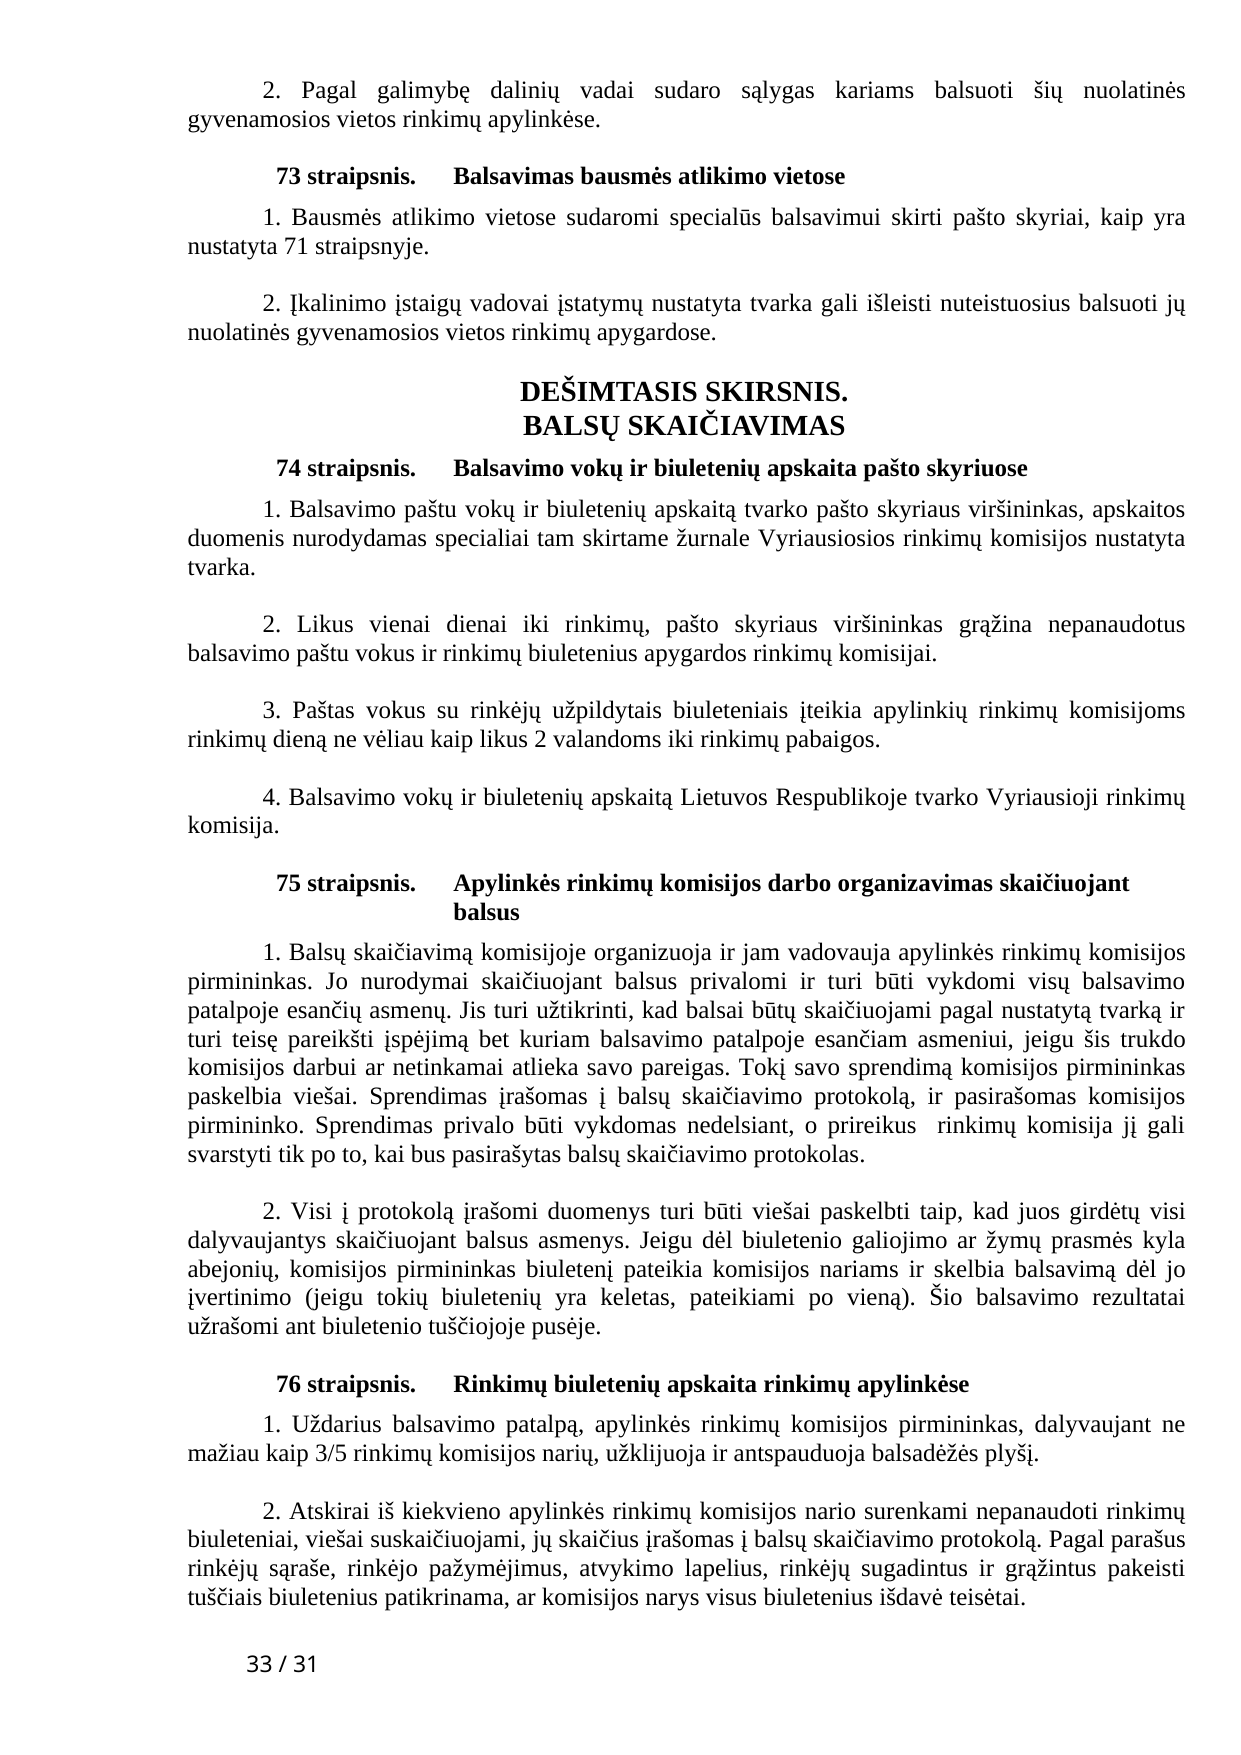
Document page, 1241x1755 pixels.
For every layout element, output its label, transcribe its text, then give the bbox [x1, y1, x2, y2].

text BALSŲ SKAIČIAVIMAS [187, 408, 1181, 442]
text 76 straipsnis. Rinkimų biuletenių apskaita rinkimų apylinkėse [276, 1369, 1187, 1397]
text 75 straipsnis. Apylinkės rinkimų komisijos darbo organizavimas skaičiuojant balsus [276, 868, 1187, 926]
text 1. Bausmės atlikimo vietose sudaromi specialūs balsavimui skirti pašto skyriai, kaip yra nustatyta 71 straipsnyje. [187, 202, 1187, 259]
text 1. Balsavimo paštu vokų ir biuletenių apskaitą tvarko pašto skyriaus viršininkas, apskaitos duomenis nurodydamas specialiai tam skirtame žurnale Vyriausiosios rinkimų komisijos nustatyta tvarka. [187, 494, 1187, 581]
text DEŠIMTASIS SKIRSNIS. [187, 374, 1181, 408]
text 3. Paštas vokus su rinkėjų užpildytais biuleteniais įteikia apylinkių rinkimų komisijoms rinkimų dieną ne vėliau kaip likus 2 valandoms iki rinkimų pabaigos. [187, 696, 1187, 753]
text 1. Balsų skaičiavimą komisijoje organizuoja ir jam vadovauja apylinkės rinkimų komisijos pirmininkas. Jo nurodymai skaičiuojant balsus privalomi ir turi būti vykdomi visų balsavimo patalpoje esančių asmenų. Jis turi užtikrinti, kad balsai būtų skaičiuojami pagal nustatytą tvarką ir turi teisę pareikšti įspėjimą bet kuriam balsavimo patalpoje esančiam asmeniui, jeigu šis trukdo komisijos darbui ar netinkamai atlieka savo pareigas. Tokį savo sprendimą komisijos pirmininkas paskelbia viešai. Sprendimas įrašomas į balsų skaičiavimo protokolą, ir pasirašomas komisijos pirmininko. Sprendimas privalo būti vykdomas nedelsiant, o prireikus rinkimų komisija jį gali svarstyti tik po to, kai bus pasirašytas balsų skaičiavimo protokolas. [187, 937, 1187, 1167]
text 2. Įkalinimo įstaigų vadovai įstatymų nustatyta tvarka gali išleisti nuteistuosius balsuoti jų nuolatinės gyvenamosios vietos rinkimų apygardose. [187, 288, 1187, 346]
text 1. Uždarius balsavimo patalpą, apylinkės rinkimų komisijos pirmininkas, dalyvaujant ne mažiau kaip 3/5 rinkimų komisijos narių, užklijuoja ir antspauduoja balsadėžės plyšį. [187, 1409, 1187, 1467]
text 4. Balsavimo vokų ir biuletenių apskaitą Lietuvos Respublikoje tvarko Vyriausioji rinkimų komisija. [187, 782, 1187, 839]
text 2. Visi į protokolą įrašomi duomenys turi būti viešai paskelbti taip, kad juos girdėtų visi dalyvaujantys skaičiuojant balsus asmenys. Jeigu dėl biuletenio galiojimo ar žymų prasmės kyla abejonių, komisijos pirmininkas biuletenį pateikia komisijos nariams ir skelbia balsavimą dėl jo įvertinimo (jeigu tokių biuletenių yra keletas, pateikiami po vieną). Šio balsavimo rezultatai užrašomi ant biuletenio tuščiojoje pusėje. [187, 1196, 1187, 1340]
text 2. Pagal galimybę dalinių vadai sudaro sąlygas kariams balsuoti šių nuolatinės gyvenamosios vietos rinkimų apylinkėse. [187, 75, 1187, 132]
text 2. Atskirai iš kiekvieno apylinkės rinkimų komisijos nario surenkami nepanaudoti rinkimų biuleteniai, viešai suskaičiuojami, jų skaičius įrašomas į balsų skaičiavimo protokolą. Pagal parašus rinkėjų sąraše, rinkėjo pažymėjimus, atvykimo lapelius, rinkėjų sugadintus ir grąžintus pakeisti tuščiais biuletenius patikrinama, ar komisijos narys visus biuletenius išdavė teisėtai. [187, 1496, 1187, 1611]
text 73 straipsnis. Balsavimas bausmės atlikimo vietose [276, 161, 1187, 190]
text 2. Likus vienai dienai iki rinkimų, pašto skyriaus viršininkas grąžina nepanaudotus balsavimo paštu vokus ir rinkimų biuletenius apygardos rinkimų komisijai. [187, 609, 1187, 667]
text 74 straipsnis. Balsavimo vokų ir biuletenių apskaita pašto skyriuose [276, 453, 1187, 482]
